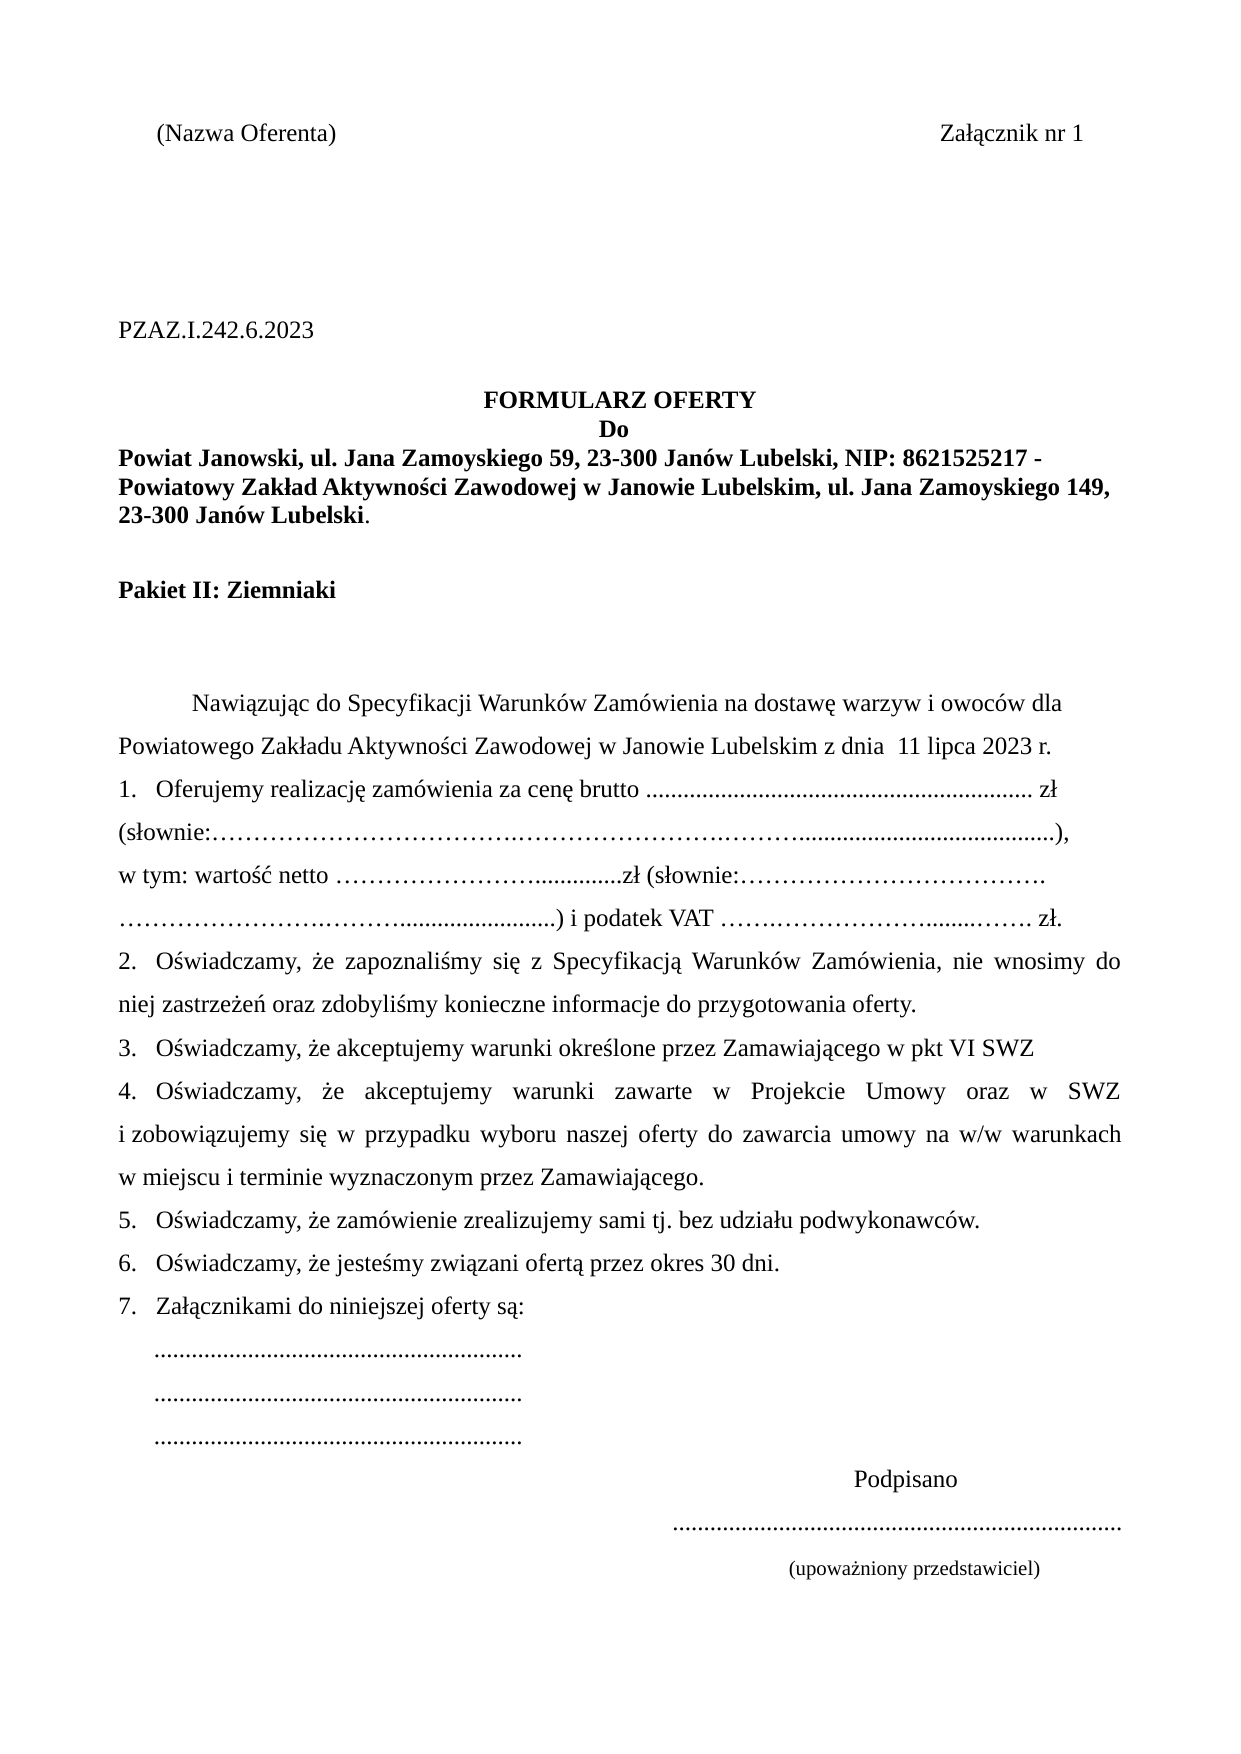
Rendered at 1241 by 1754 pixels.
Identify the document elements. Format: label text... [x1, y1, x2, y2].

text Podpisano [118, 1464, 1122, 1493]
text ........................................................... [153, 1334, 1122, 1363]
text ........................................................... [153, 1421, 1122, 1449]
text Pakiet II: Ziemniaki [118, 575, 1122, 604]
text Do [118, 414, 1122, 443]
list Oświadczamy, że zamówienie zrealizujemy sami tj. bez udziału podwykonawców. [118, 1205, 1122, 1234]
list Oferujemy realizację zamówienia za cenę brutto .............................................................. zł (słownie:……………………………….…………………….……….........................................), w tym: wartość netto ……………………..............zł (słownie:……………………………….…………………….……….........................) i podatek VAT …….………………........……. zł. [118, 774, 1122, 932]
text PZAZ.I.242.6.2023 [118, 316, 1122, 344]
text (upoważniony przedstawiciel) [118, 1548, 1122, 1582]
list Załącznikami do niniejszej oferty są: [118, 1291, 1122, 1320]
text Powiat Janowski, ul. Jana Zamoyskiego 59, 23-300 Janów Lubelski, NIP: 8621525217 - Powiatowy Zakład Aktywności Zawodowej w Janowie Lubelskim, ul. Jana Zamoyskiego 149, 23-300 Janów Lubelski. [118, 443, 1122, 529]
text ........................................................................ [118, 1507, 1122, 1536]
list Oświadczamy, że akceptujemy warunki zawarte w Projekcie Umowy oraz w SWZ i zobowiązujemy się w przypadku wyboru naszej oferty do zawarcia umowy na w/w warunkach w miejscu i terminie wyznaczonym przez Zamawiającego. [118, 1076, 1122, 1191]
list Oświadczamy, że zapoznaliśmy się z Specyfikacją Warunków Zamówienia, nie wnosimy do niej zastrzeżeń oraz zdobyliśmy konieczne informacje do przygotowania oferty. [118, 946, 1122, 1018]
title FORMULARZ OFERTY [118, 386, 1122, 414]
text ........................................................... [153, 1378, 1122, 1406]
text (Nazwa Oferenta) Załącznik nr 1 [118, 118, 1122, 147]
text Nawiązując do Specyfikacji Warunków Zamówienia na dostawę warzyw i owoców dla Powiatowego Zakładu Aktywności Zawodowej w Janowie Lubelskim z dnia 11 lipca 2023 r. [118, 688, 1122, 759]
list Oświadczamy, że akceptujemy warunki określone przez Zamawiającego w pkt VI SWZ [118, 1033, 1122, 1061]
list Oświadczamy, że jesteśmy związani ofertą przez okres 30 dni. [118, 1248, 1122, 1277]
